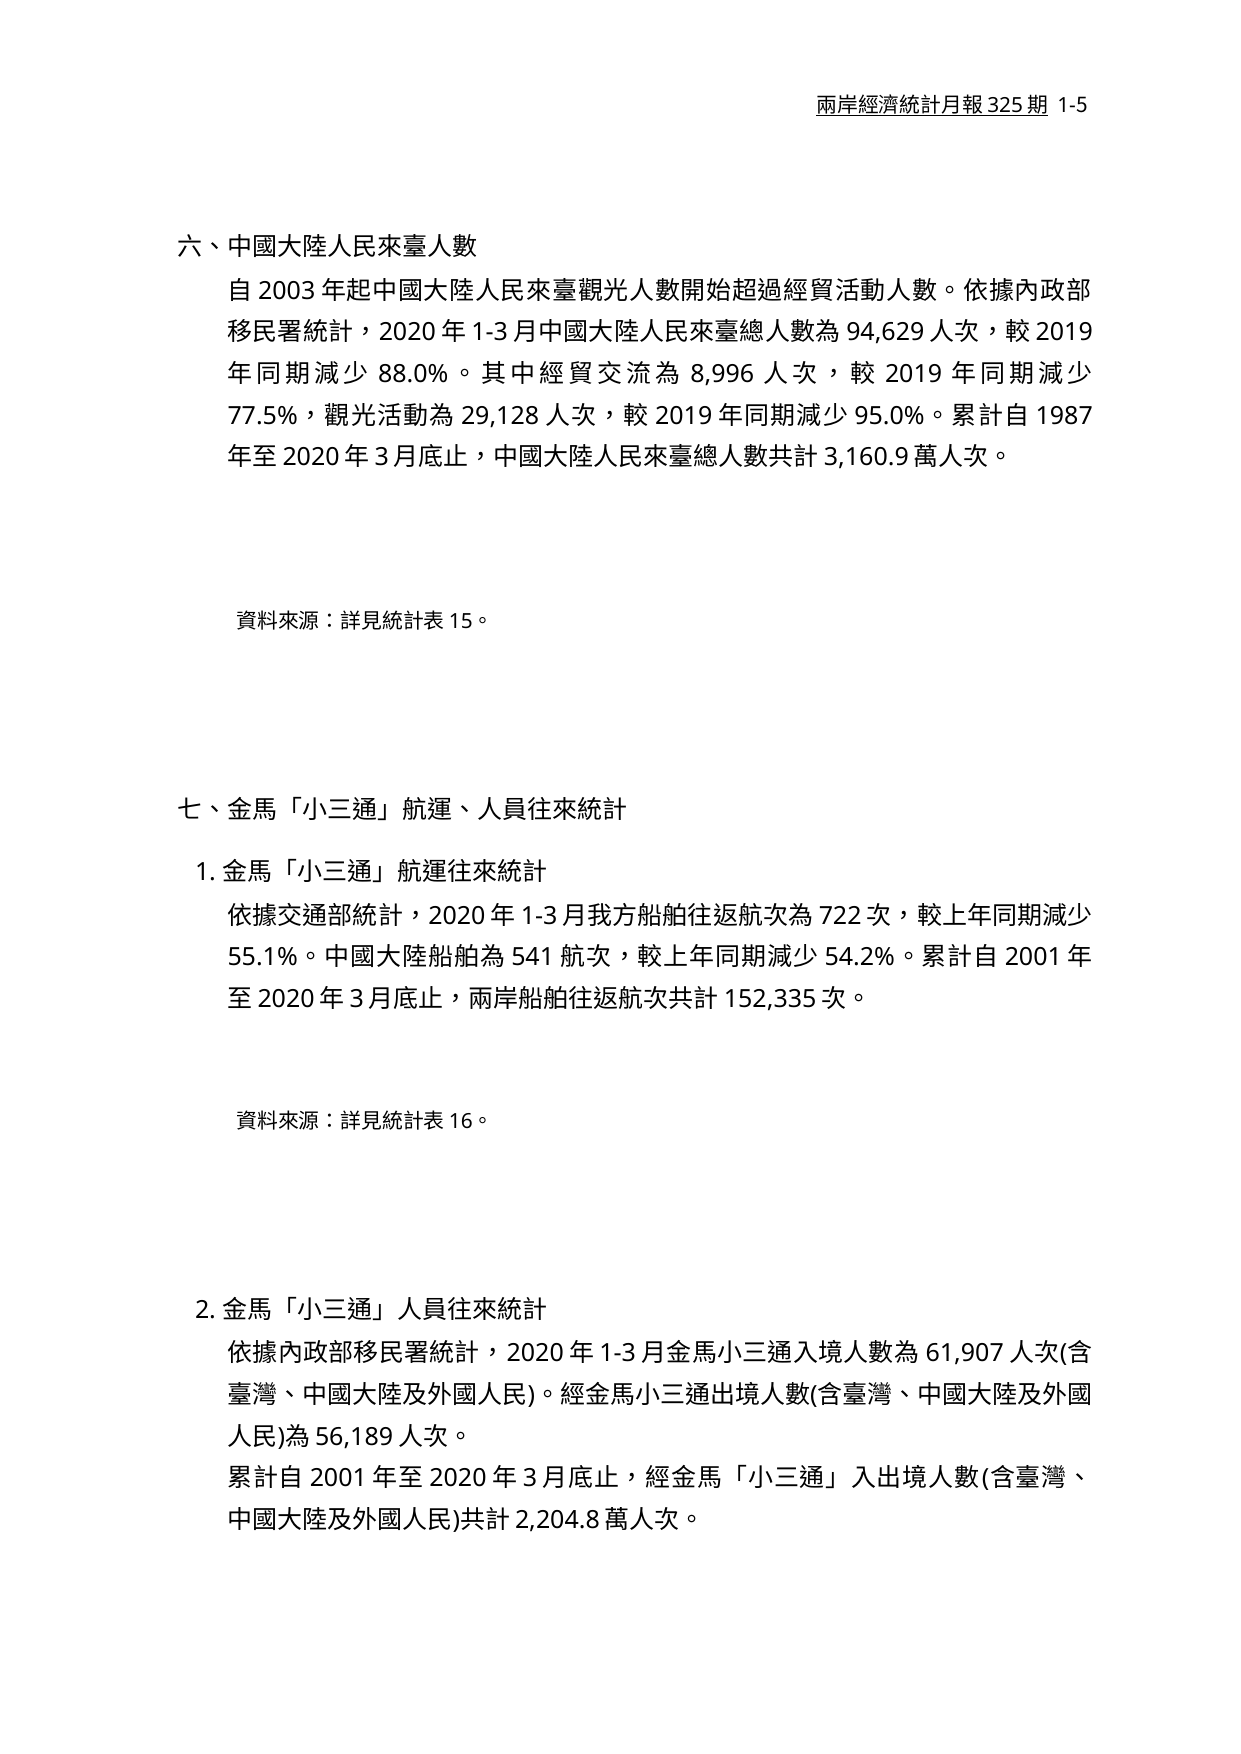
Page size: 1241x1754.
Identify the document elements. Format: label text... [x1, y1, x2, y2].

text 自2003年起中國大陸人民來臺觀光人數開始超過經貿活動人數。依據內政部移民署統計，2020年1-3月中國大陸人民來臺總人數為94,629人次，較2019年同期減少88.0%。其中經貿交流為8,996人次，較2019年同期減少77.5%，觀光活動為29,128人次，較2019年同期減少95.0%。累計自1987年至2020年3月底止，中國大陸人民來臺總人數共計3,160.9萬人次。 [227, 306, 1093, 474]
text 累計自2001年至2020年3月底止，經金馬「小三通」入出境人數(含臺灣、中國大陸及外國人民)共計2,204.8萬人次。 [227, 1453, 1093, 1537]
text 資料來源：詳見統計表16。 [177, 1078, 1087, 1141]
text 依據交通部統計，2020年1-3月我方船舶往返航次為722次，較上年同期減少55.1%。中國大陸船舶為541航次，較上年同期減少54.2%。累計自2001年至2020年3月底止，兩岸船舶往返航次共計152,335次。 [227, 891, 1093, 1016]
text 依據內政部移民署統計，2020年1-3月金馬小三通入境人數為61,907人次(含臺灣、中國大陸及外國人民)。經金馬小三通出境人數(含臺灣、中國大陸及外國人民)為56,189人次。 [227, 1328, 1093, 1453]
text 自2003年起中國大陸人民來臺觀光人數開始超過經貿活動人數。依據內政部移民署統計，2020年1-3月中國大陸人民來臺總人數為94,629人次，較2019年同期減少88.0%。其中經貿交流為8,996人次，較2019年同期減少77.5%，觀光活動為29,128人次，較2019年同期減少95.0%。累計自1987年至2020年3月底止，中國大陸人民來臺總人數共計3,160.9萬人次。 [227, 266, 1093, 273]
text 2. 金馬「小三通」人員往來統計 [195, 1266, 1087, 1328]
text 七、金馬「小三通」航運、人員往來統計 [177, 766, 1087, 828]
text 1. 金馬「小三通」航運往來統計 [195, 828, 1087, 891]
text 資料來源：詳見統計表15。 [177, 578, 1087, 641]
text 六、中國大陸人民來臺人數 [177, 203, 1087, 266]
